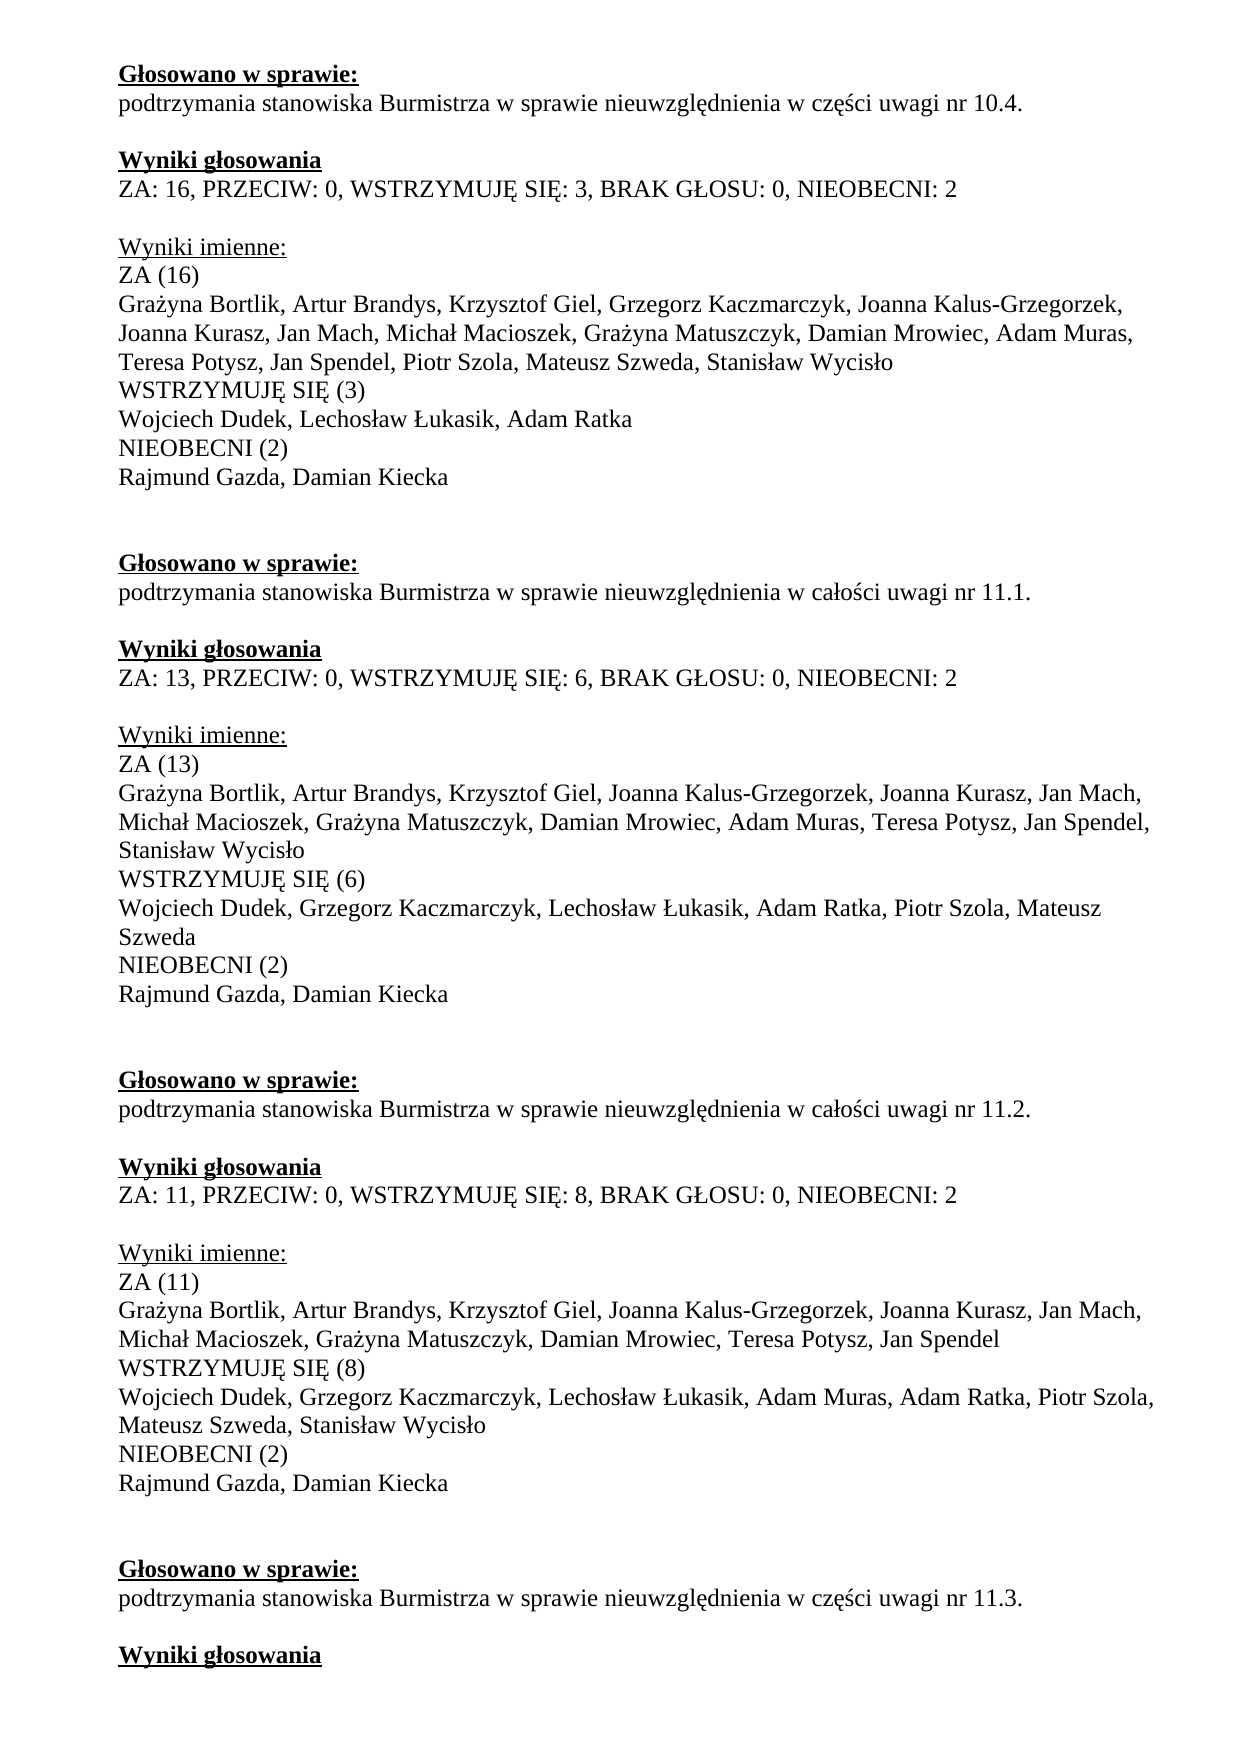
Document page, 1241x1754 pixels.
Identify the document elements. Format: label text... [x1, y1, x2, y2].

text Głosowano w sprawie: podtrzymania stanowiska Burmistrza w sprawie nieuwzględnienia w części uwagi nr 10.4. Wyniki głosowania ZA: 16, PRZECIW: 0, WSTRZYMUJĘ SIĘ: 3, BRAK GŁOSU: 0, NIEOBECNI: 2 Wyniki imienne: ZA (16) Grażyna Bortlik, Artur Brandys, Krzysztof Giel, Grzegorz Kaczmarczyk, Joanna Kalus-Grzegorzek, Joanna Kurasz, Jan Mach, Michał Macioszek, Grażyna Matuszczyk, Damian Mrowiec, Adam Muras, Teresa Potysz, Jan Spendel, Piotr Szola, Mateusz Szweda, Stanisław Wycisło WSTRZYMUJĘ SIĘ (3) Wojciech Dudek, Lechosław Łukasik, Adam Ratka NIEOBECNI (2) Rajmund Gazda, Damian Kiecka Głosowano w sprawie: podtrzymania stanowiska Burmistrza w sprawie nieuwzględnienia w całości uwagi nr 11.1. Wyniki głosowania ZA: 13, PRZECIW: 0, WSTRZYMUJĘ SIĘ: 6, BRAK GŁOSU: 0, NIEOBECNI: 2 Wyniki imienne: ZA (13) Grażyna Bortlik, Artur Brandys, Krzysztof Giel, Joanna Kalus-Grzegorzek, Joanna Kurasz, Jan Mach, Michał Macioszek, Grażyna Matuszczyk, Damian Mrowiec, Adam Muras, Teresa Potysz, Jan Spendel, Stanisław Wycisło WSTRZYMUJĘ SIĘ (6) Wojciech Dudek, Grzegorz Kaczmarczyk, Lechosław Łukasik, Adam Ratka, Piotr Szola, Mateusz Szweda NIEOBECNI (2) Rajmund Gazda, Damian Kiecka Głosowano w sprawie: podtrzymania stanowiska Burmistrza w sprawie nieuwzględnienia w całości uwagi nr 11.2. Wyniki głosowania ZA: 11, PRZECIW: 0, WSTRZYMUJĘ SIĘ: 8, BRAK GŁOSU: 0, NIEOBECNI: 2 Wyniki imienne: ZA (11) Grażyna Bortlik, Artur Brandys, Krzysztof Giel, Joanna Kalus-Grzegorzek, Joanna Kurasz, Jan Mach, Michał Macioszek, Grażyna Matuszczyk, Damian Mrowiec, Teresa Potysz, Jan Spendel WSTRZYMUJĘ SIĘ (8) Wojciech Dudek, Grzegorz Kaczmarczyk, Lechosław Łukasik, Adam Muras, Adam Ratka, Piotr Szola, Mateusz Szweda, Stanisław Wycisło NIEOBECNI (2) Rajmund Gazda, Damian Kiecka Głosowano w sprawie: podtrzymania stanowiska Burmistrza w sprawie nieuwzględnienia w części uwagi nr 11.3. Wyniki głosowania [118, 59, 1181, 1669]
